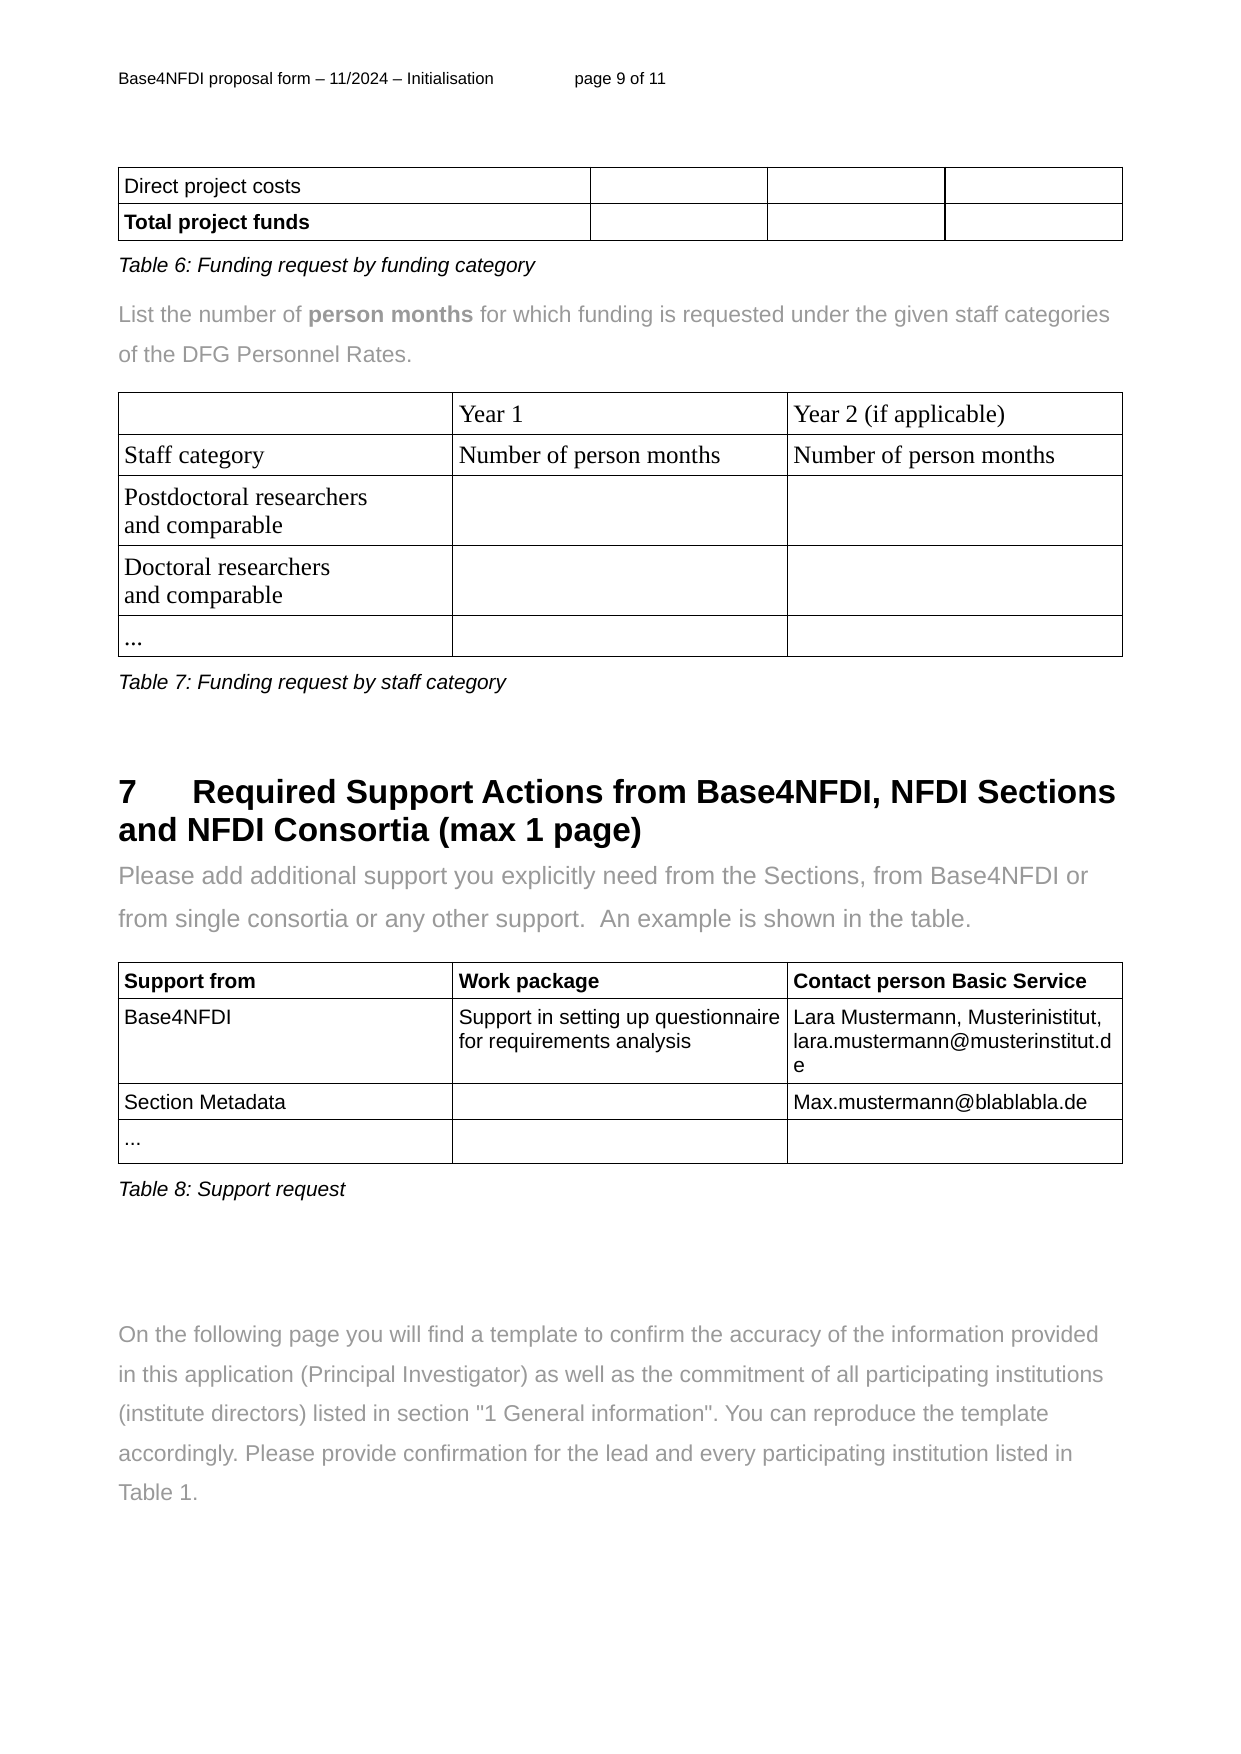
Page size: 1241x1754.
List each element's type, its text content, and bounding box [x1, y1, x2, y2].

text Table 6: Funding request by funding category [118, 253, 1122, 277]
table_header Year 2 (if applicable) [788, 393, 1122, 433]
table_cell [768, 168, 944, 203]
text Table 8: Support request [118, 1177, 1122, 1201]
table_cell Section Metadata [119, 1084, 452, 1119]
table_cell Doctoral researchers and comparable [119, 546, 452, 615]
text Please add additional support you explicitly need from the Sections, from Base4NFDI or from single consortia or any other support. An example is shown in the table. [118, 861, 1122, 933]
subtitle Required Support Actions from Base4NFDI, NFDI Sections and NFDI Consortia (max 1 page) [118, 772, 1122, 848]
table_cell Max.mustermann@blablabla.de [788, 1084, 1122, 1119]
table_cell Total project funds [119, 204, 590, 239]
table_cell ... [119, 616, 452, 656]
table_cell [453, 1120, 787, 1163]
table_cell [788, 546, 1122, 615]
table_cell [453, 476, 787, 545]
table_cell [946, 204, 1122, 239]
table_cell [591, 204, 767, 239]
text Table 7: Funding request by staff category [118, 669, 1122, 693]
text List the number of person months for which funding is requested under the given staff categories of the DFG Personnel Rates. [118, 301, 1122, 367]
table_cell Support in setting up questionnaire for requirements analysis [453, 999, 787, 1083]
table_cell Number of person months [453, 435, 787, 475]
table_cell [788, 1120, 1122, 1163]
table_cell Number of person months [788, 435, 1122, 475]
table_cell [453, 1084, 787, 1119]
table_cell Base4NFDI [119, 999, 452, 1083]
text On the following page you will find a template to confirm the accuracy of the information provided in this application (Principal Investigator) as well as the commitment of all participating institutions (institute directors) listed in section "1 General information". You can reproduce the template accordingly. Please provide confirmation for the lead and every participating institution listed in Table 1. [118, 1321, 1122, 1506]
table_header [119, 393, 452, 433]
table_cell [453, 616, 787, 656]
table_cell [768, 204, 944, 239]
table_header Work package [453, 963, 787, 998]
table_cell Lara Mustermann, Musterinistitut, lara.mustermann@musterinstitut.de [788, 999, 1122, 1083]
table_cell ... [119, 1120, 452, 1163]
table_header Support from [119, 963, 452, 998]
table_header Contact person Basic Service [788, 963, 1122, 998]
table_cell [453, 546, 787, 615]
table_header Year 1 [453, 393, 787, 433]
table_cell Staff category [119, 435, 452, 475]
table_cell [788, 476, 1122, 545]
table_cell [946, 168, 1122, 203]
table_cell Postdoctoral researchers and comparable [119, 476, 452, 545]
table_cell [788, 616, 1122, 656]
table_cell Direct project costs [119, 168, 590, 203]
table_cell [591, 168, 767, 203]
